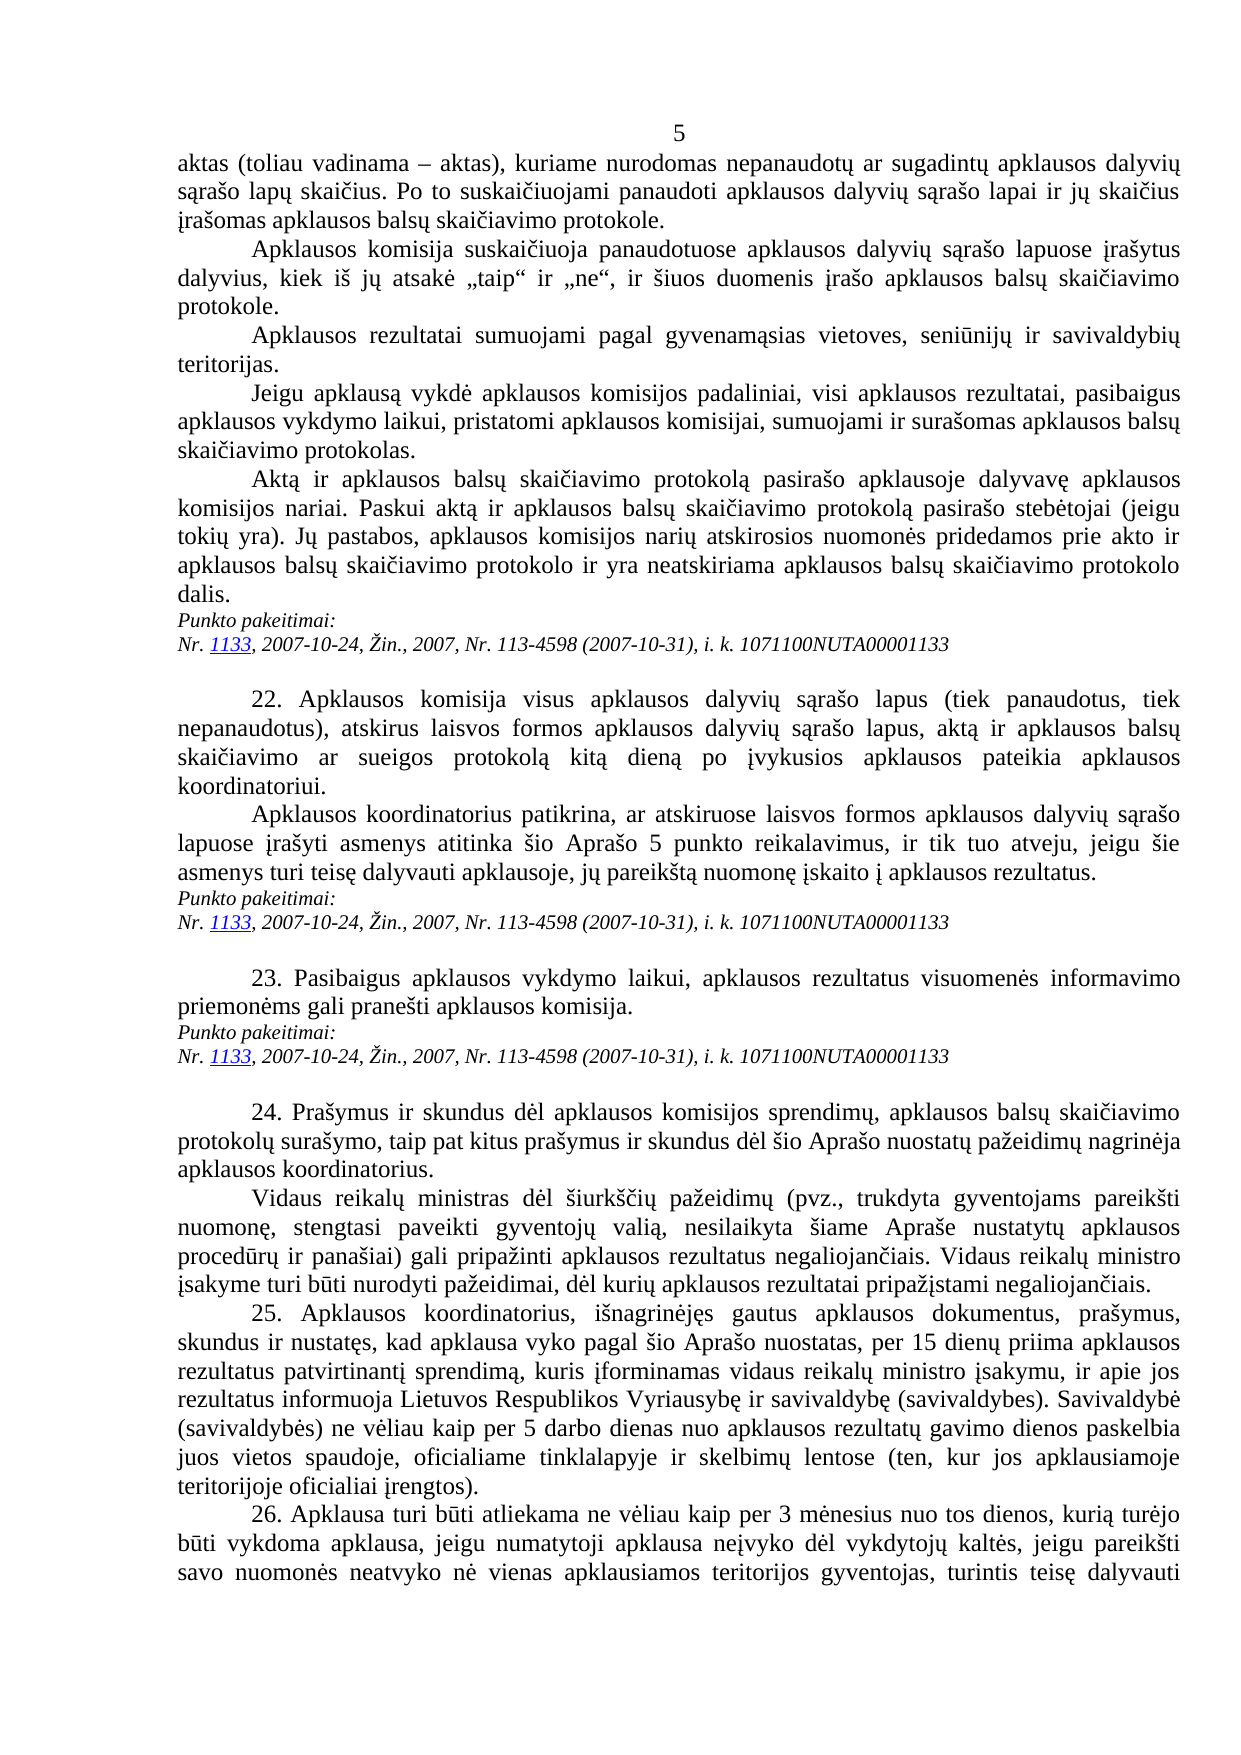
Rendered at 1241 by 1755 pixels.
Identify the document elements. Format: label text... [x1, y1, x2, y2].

text Nr. 1133, 2007-10-24, Žin., 2007, Nr. 113-4598 (2007-10-31), i. k. 1071100NUTA00001133 [177, 632, 1181, 656]
text aktas (toliau vadinama – aktas), kuriame nurodomas nepanaudotų ar sugadintų apklausos dalyvių sąrašo lapų skaičius. Po to suskaičiuojami panaudoti apklausos dalyvių sąrašo lapai ir jų skaičius įrašomas apklausos balsų skaičiavimo protokole. [177, 148, 1181, 234]
text Punkto pakeitimai: [177, 608, 1181, 632]
text 25. Apklausos koordinatorius, išnagrinėjęs gautus apklausos dokumentus, prašymus, skundus ir nustatęs, kad apklausa vyko pagal šio Aprašo nuostatas, per 15 dienų priima apklausos rezultatus patvirtinantį sprendimą, kuris įforminamas vidaus reikalų ministro įsakymu, ir apie jos rezultatus informuoja Lietuvos Respublikos Vyriausybę ir savivaldybę (savivaldybes). Savivaldybė (savivaldybės) ne vėliau kaip per 5 darbo dienas nuo apklausos rezultatų gavimo dienos paskelbia juos vietos spaudoje, oficialiame tinklalapyje ir skelbimų lentose (ten, kur jos apklausiamoje teritorijoje oficialiai įrengtos). [177, 1298, 1181, 1499]
text Apklausos koordinatorius patikrina, ar atskiruose laisvos formos apklausos dalyvių sąrašo lapuose įrašyti asmenys atitinka šio Aprašo 5 punkto reikalavimus, ir tik tuo atveju, jeigu šie asmenys turi teisę dalyvauti apklausoje, jų pareikštą nuomonę įskaito į apklausos rezultatus. [177, 799, 1181, 886]
text 24. Prašymus ir skundus dėl apklausos komisijos sprendimų, apklausos balsų skaičiavimo protokolų surašymo, taip pat kitus prašymus ir skundus dėl šio Aprašo nuostatų pažeidimų nagrinėja apklausos koordinatorius. [177, 1097, 1181, 1183]
text 26. Apklausa turi būti atliekama ne vėliau kaip per 3 mėnesius nuo tos dienos, kurią turėjo būti vykdoma apklausa, jeigu numatytoji apklausa neįvyko dėl vykdytojų kaltės, jeigu pareikšti savo nuomonės neatvyko nė vienas apklausiamos teritorijos gyventojas, turintis teisę dalyvauti [177, 1499, 1181, 1586]
text Aktą ir apklausos balsų skaičiavimo protokolą pasirašo apklausoje dalyvavę apklausos komisijos nariai. Paskui aktą ir apklausos balsų skaičiavimo protokolą pasirašo stebėtojai (jeigu tokių yra). Jų pastabos, apklausos komisijos narių atskirosios nuomonės pridedamos prie akto ir apklausos balsų skaičiavimo protokolo ir yra neatskiriama apklausos balsų skaičiavimo protokolo dalis. [177, 464, 1181, 608]
text Punkto pakeitimai: [177, 1020, 1181, 1044]
text Jeigu apklausą vykdė apklausos komisijos padaliniai, visi apklausos rezultatai, pasibaigus apklausos vykdymo laikui, pristatomi apklausos komisijai, sumuojami ir surašomas apklausos balsų skaičiavimo protokolas. [177, 378, 1181, 464]
text Apklausos rezultatai sumuojami pagal gyvenamąsias vietoves, seniūnijų ir savivaldybių teritorijas. [177, 320, 1181, 378]
text Nr. 1133, 2007-10-24, Žin., 2007, Nr. 113-4598 (2007-10-31), i. k. 1071100NUTA00001133 [177, 1044, 1181, 1068]
text Punkto pakeitimai: [177, 886, 1181, 910]
text 23. Pasibaigus apklausos vykdymo laikui, apklausos rezultatus visuomenės informavimo priemonėms gali pranešti apklausos komisija. [177, 963, 1181, 1020]
text Apklausos komisija suskaičiuoja panaudotuose apklausos dalyvių sąrašo lapuose įrašytus dalyvius, kiek iš jų atsakė „taip“ ir „ne“, ir šiuos duomenis įrašo apklausos balsų skaičiavimo protokole. [177, 234, 1181, 320]
text Nr. 1133, 2007-10-24, Žin., 2007, Nr. 113-4598 (2007-10-31), i. k. 1071100NUTA00001133 [177, 910, 1181, 934]
text Vidaus reikalų ministras dėl šiurkščių pažeidimų (pvz., trukdyta gyventojams pareikšti nuomonę, stengtasi paveikti gyventojų valią, nesilaikyta šiame Apraše nustatytų apklausos procedūrų ir panašiai) gali pripažinti apklausos rezultatus negaliojančiais. Vidaus reikalų ministro įsakyme turi būti nurodyti pažeidimai, dėl kurių apklausos rezultatai pripažįstami negaliojančiais. [177, 1183, 1181, 1298]
text 22. Apklausos komisija visus apklausos dalyvių sąrašo lapus (tiek panaudotus, tiek nepanaudotus), atskirus laisvos formos apklausos dalyvių sąrašo lapus, aktą ir apklausos balsų skaičiavimo ar sueigos protokolą kitą dieną po įvykusios apklausos pateikia apklausos koordinatoriui. [177, 684, 1181, 799]
